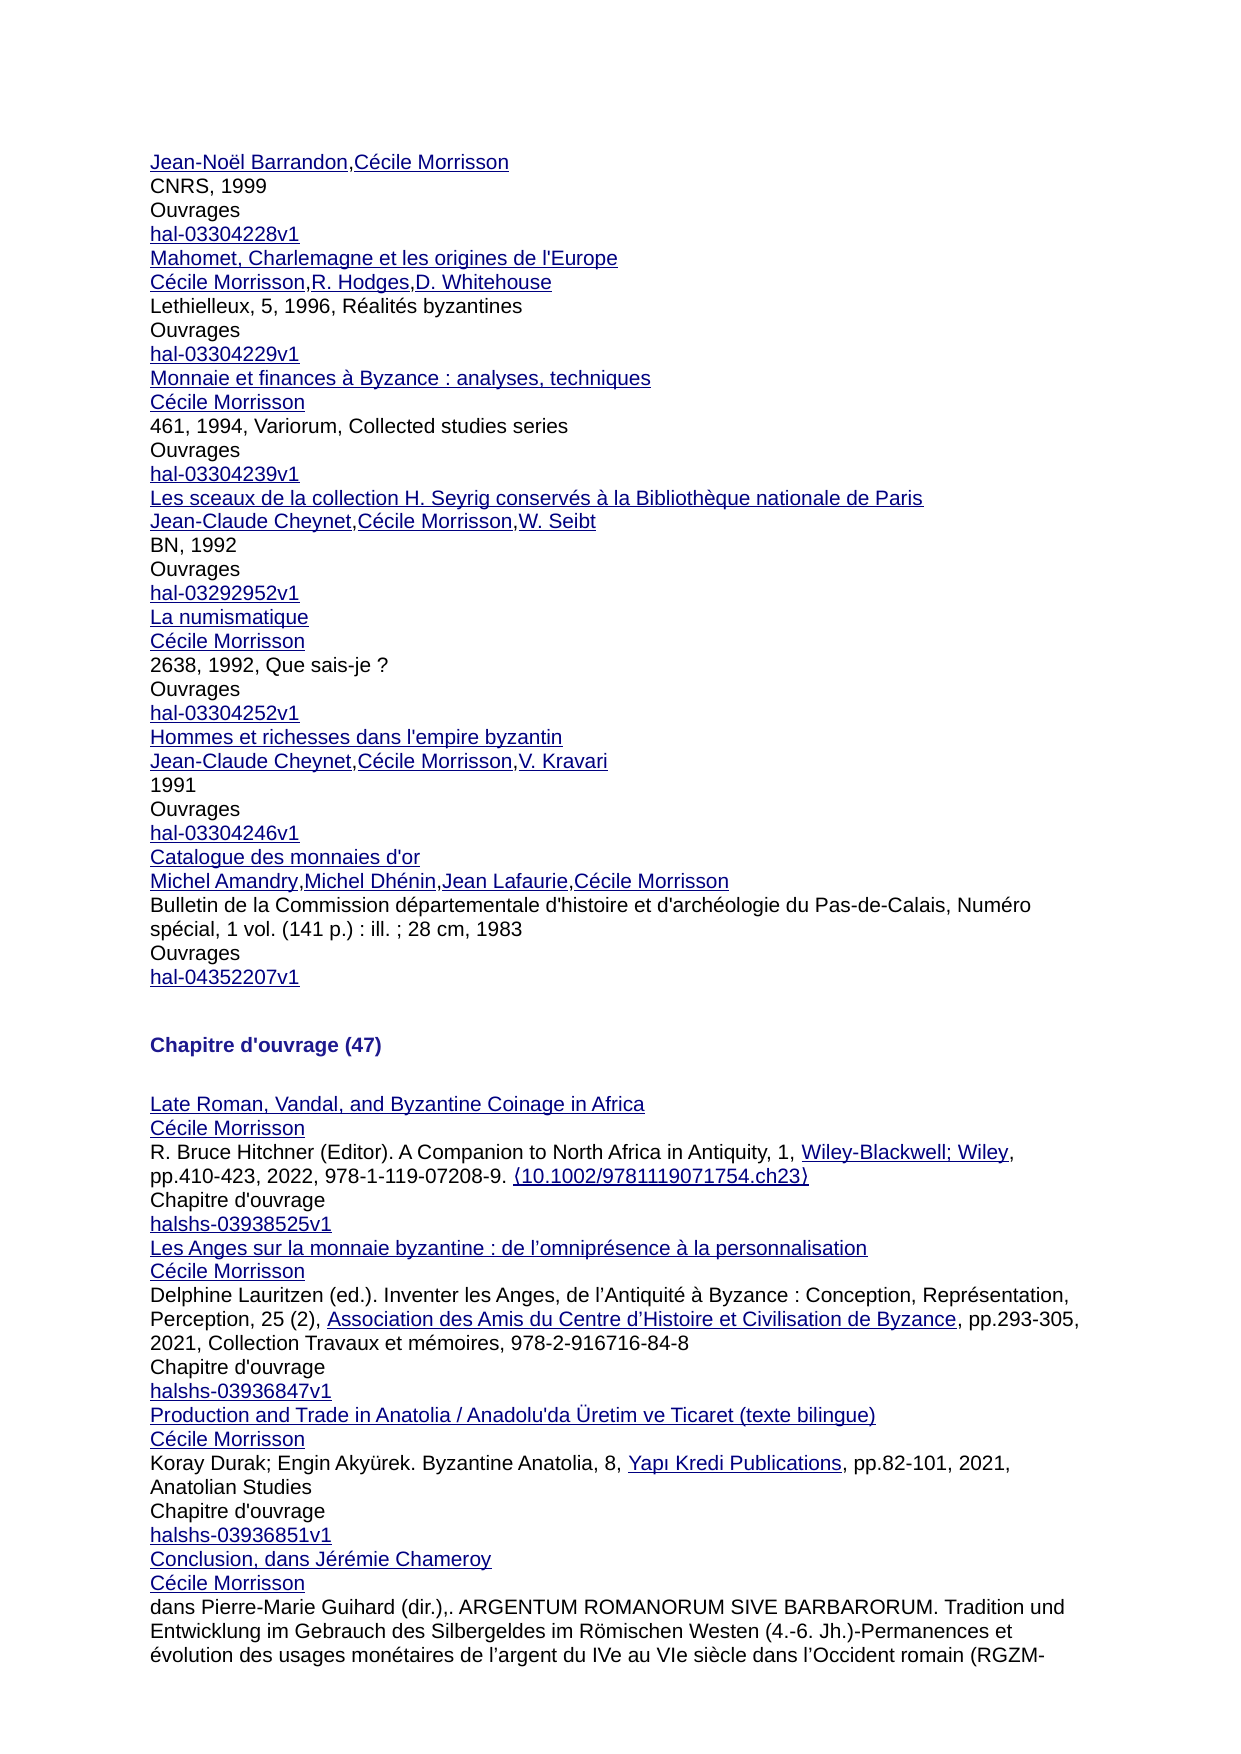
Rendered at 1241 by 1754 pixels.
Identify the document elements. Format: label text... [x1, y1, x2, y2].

table_cell Conclusion, dans Jérémie Chameroy Cécile Morrisson dans Pierre-Marie Guihard (dir.),. ARGENTUM ROMANORUM SIVE BARBARORUM. Tradition und Entwicklung im Gebrauch des Silbergeldes im Römischen Westen (4.-6. Jh.)-Permanences et évolution des usages monétaires de l’argent du IVe au VIe siècle dans l’Occident romain (RGZM- [150, 1547, 1090, 1667]
subtitle Chapitre d'ouvrage (47) [150, 1033, 1090, 1057]
table_cell Monnaie et finances à Byzance : analyses, techniques Cécile Morrisson 461, 1994, Variorum, Collected studies series Ouvrages hal-03304239v1 [150, 366, 1090, 485]
table_cell Mahomet, Charlemagne et les origines de l'Europe Cécile Morrisson,R. Hodges,D. Whitehouse Lethielleux, 5, 1996, Réalités byzantines Ouvrages hal-03304229v1 [150, 246, 1090, 366]
table_header Late Roman, Vandal, and Byzantine Coinage in Africa Cécile Morrisson R. Bruce Hitchner (Editor). A Companion to North Africa in Antiquity, 1, Wiley-Blackwell; Wiley, pp.410-423, 2022, 978-1-119-07208-9. ⟨10.1002/9781119071754.ch23⟩ Chapitre d'ouvrage halshs-03938525v1 [150, 1092, 1090, 1235]
table_cell Hommes et richesses dans l'empire byzantin Jean-Claude Cheynet,Cécile Morrisson,V. Kravari 1991 Ouvrages hal-03304246v1 [150, 725, 1090, 845]
table_cell La numismatique Cécile Morrisson 2638, 1992, Que sais-je ? Ouvrages hal-03304252v1 [150, 605, 1090, 725]
table_cell Jean-Noël Barrandon,Cécile Morrisson CNRS, 1999 Ouvrages hal-03304228v1 [150, 150, 1090, 246]
table_cell Catalogue des monnaies d'or Michel Amandry,Michel Dhénin,Jean Lafaurie,Cécile Morrisson Bulletin de la Commission départementale d'histoire et d'archéologie du Pas-de-Calais, Numéro spécial, 1 vol. (141 p.) : ill. ; 28 cm, 1983 Ouvrages hal-04352207v1 [150, 845, 1090, 988]
table_cell Les Anges sur la monnaie byzantine : de l’omniprésence à la personnalisation Cécile Morrisson Delphine Lauritzen (ed.). Inventer les Anges, de l’Antiquité à Byzance : Conception, Représentation, Perception, 25 (2), Association des Amis du Centre d’Histoire et Civilisation de Byzance, pp.293-305, 2021, Collection Travaux et mémoires, 978-2-916716-84-8 Chapitre d'ouvrage halshs-03936847v1 [150, 1235, 1090, 1403]
table_cell Production and Trade in Anatolia / Anadolu'da Üretim ve Ticaret (texte bilingue) Cécile Morrisson Koray Durak; Engin Akyürek. Byzantine Anatolia, 8, Yapı Kredi Publications, pp.82-101, 2021, Anatolian Studies Chapitre d'ouvrage halshs-03936851v1 [150, 1403, 1090, 1547]
table_cell Les sceaux de la collection H. Seyrig conservés à la Bibliothèque nationale de Paris Jean-Claude Cheynet,Cécile Morrisson,W. Seibt BN, 1992 Ouvrages hal-03292952v1 [150, 485, 1090, 605]
